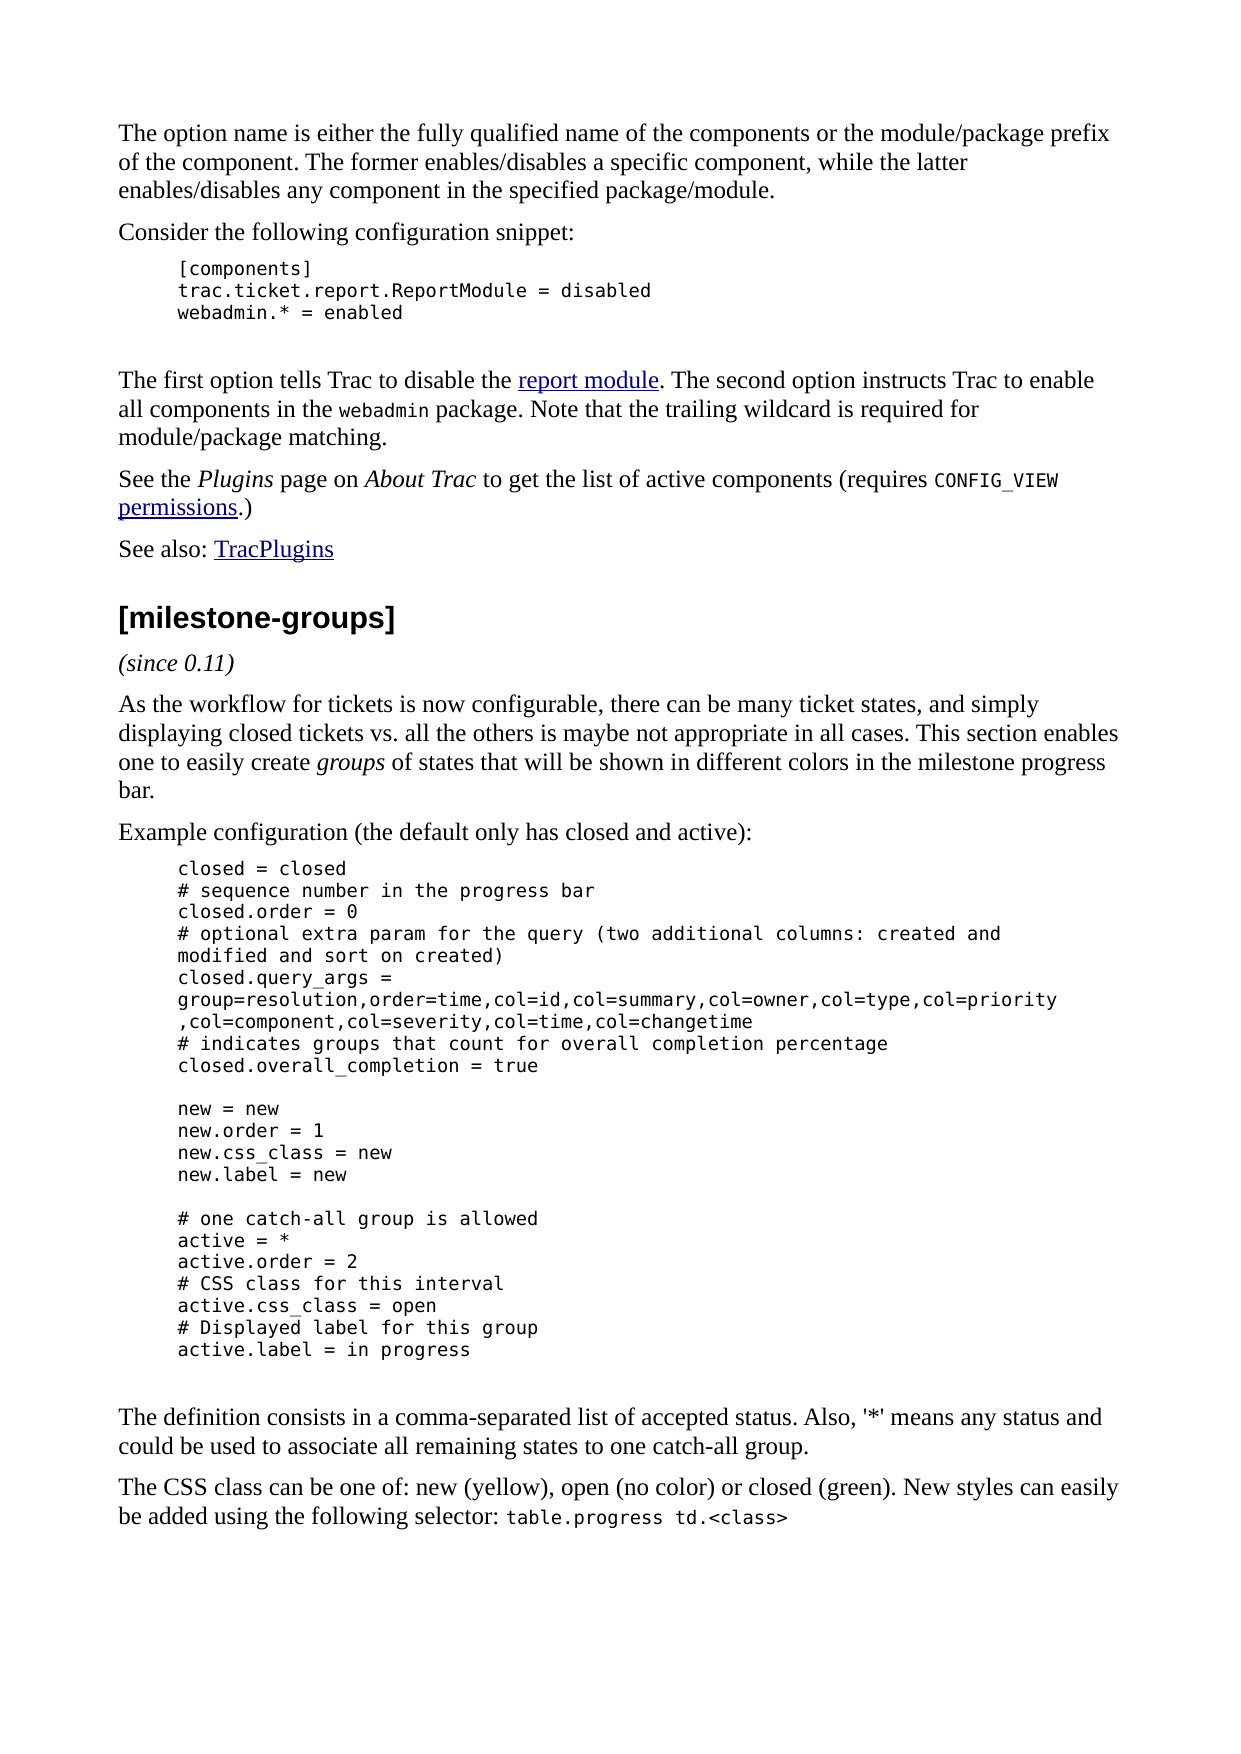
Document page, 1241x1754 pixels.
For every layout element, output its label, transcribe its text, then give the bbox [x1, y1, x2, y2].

text closed = closed # sequence number in the progress bar closed.order = 0 # optional extra param for the query (two additional columns: created and modified and sort on created) closed.query_args = group=resolution,order=time,col=id,col=summary,col=owner,col=type,col=priority,col=component,col=severity,col=time,col=changetime # indicates groups that count for overall completion percentage closed.overall_completion = true new = new new.order = 1 new.css_class = new new.label = new # one catch-all group is allowed active = * active.order = 2 # CSS class for this interval active.css_class = open # Displayed label for this group active.label = in progress [177, 858, 1063, 1361]
text Example configuration (the default only has closed and active): [118, 817, 1122, 845]
text See also: TracPlugins [118, 534, 1122, 562]
text The CSS class can be one of: new (yellow), open (no color) or closed (green). New styles can easily be added using the following selector: table.progress td.<class> [118, 1472, 1122, 1530]
text As the workflow for tickets is now configurable, there can be many ticket states, and simply displaying closed tickets vs. all the others is maybe not appropriate in all cases. This section enables one to easily create groups of states that will be shown in different colors in the milestone progress bar. [118, 689, 1122, 804]
text The option name is either the fully qualified name of the components or the module/package prefix of the component. The former enables/disables a specific component, while the latter enables/disables any component in the specified package/module. [118, 118, 1122, 204]
text [components] trac.ticket.report.ReportModule = disabled webadmin.* = enabled [177, 258, 1063, 324]
text See the Plugins page on About Trac to get the list of active components (requires CONFIG_VIEW permissions.) [118, 464, 1122, 521]
subtitle [milestone-groups] [118, 600, 1122, 635]
text (since 0.11) [118, 648, 1122, 677]
text The first option tells Trac to disable the report module. The second option instructs Trac to enable all components in the webadmin package. Note that the trailing wildcard is required for module/package matching. [118, 365, 1122, 451]
text The definition consists in a comma-separated list of accepted status. Also, '*' means any status and could be used to associate all remaining states to one catch-all group. [118, 1402, 1122, 1460]
text Consider the following configuration snippet: [118, 217, 1122, 246]
